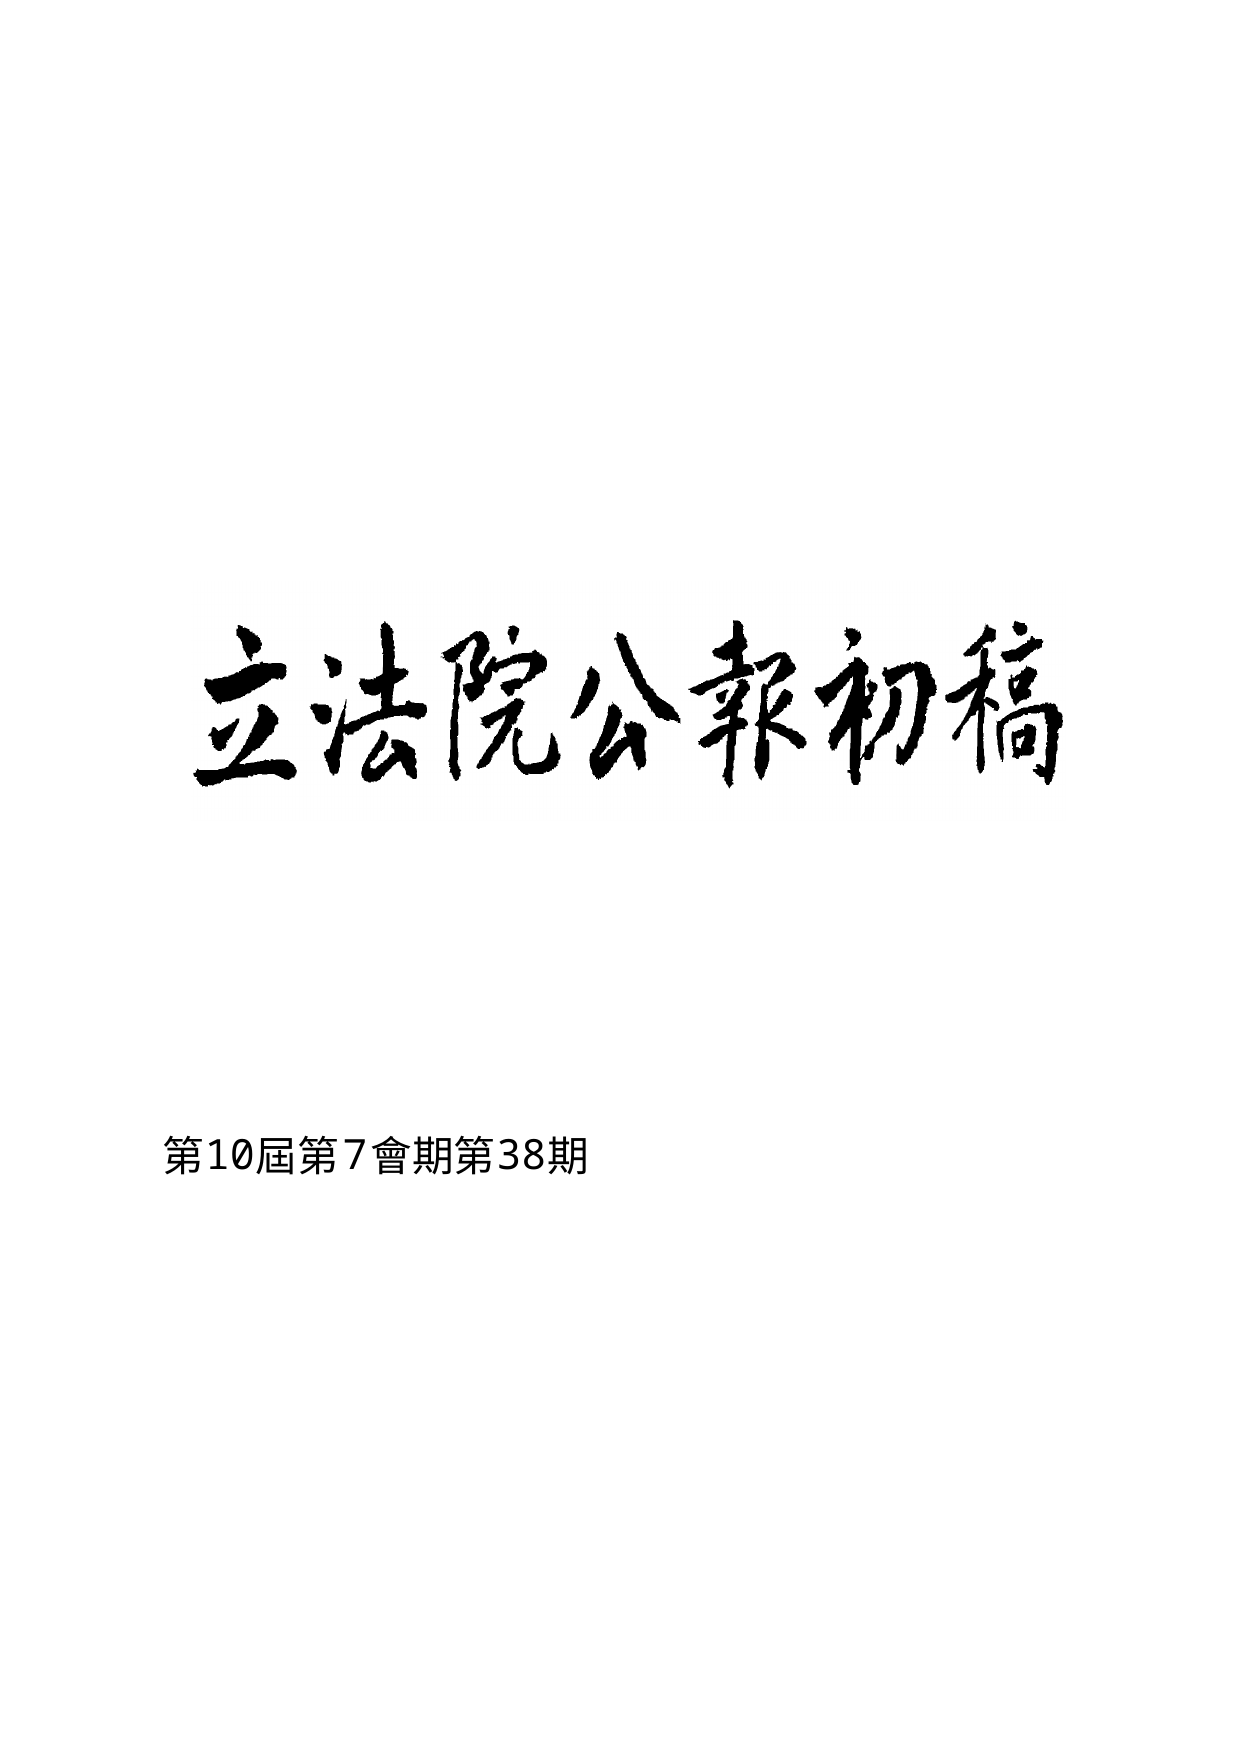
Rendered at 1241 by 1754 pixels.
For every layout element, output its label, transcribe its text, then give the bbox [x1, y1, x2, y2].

table_header 第10屆第7會期第38期 [151, 1089, 617, 1234]
table_header [151, 406, 1098, 902]
